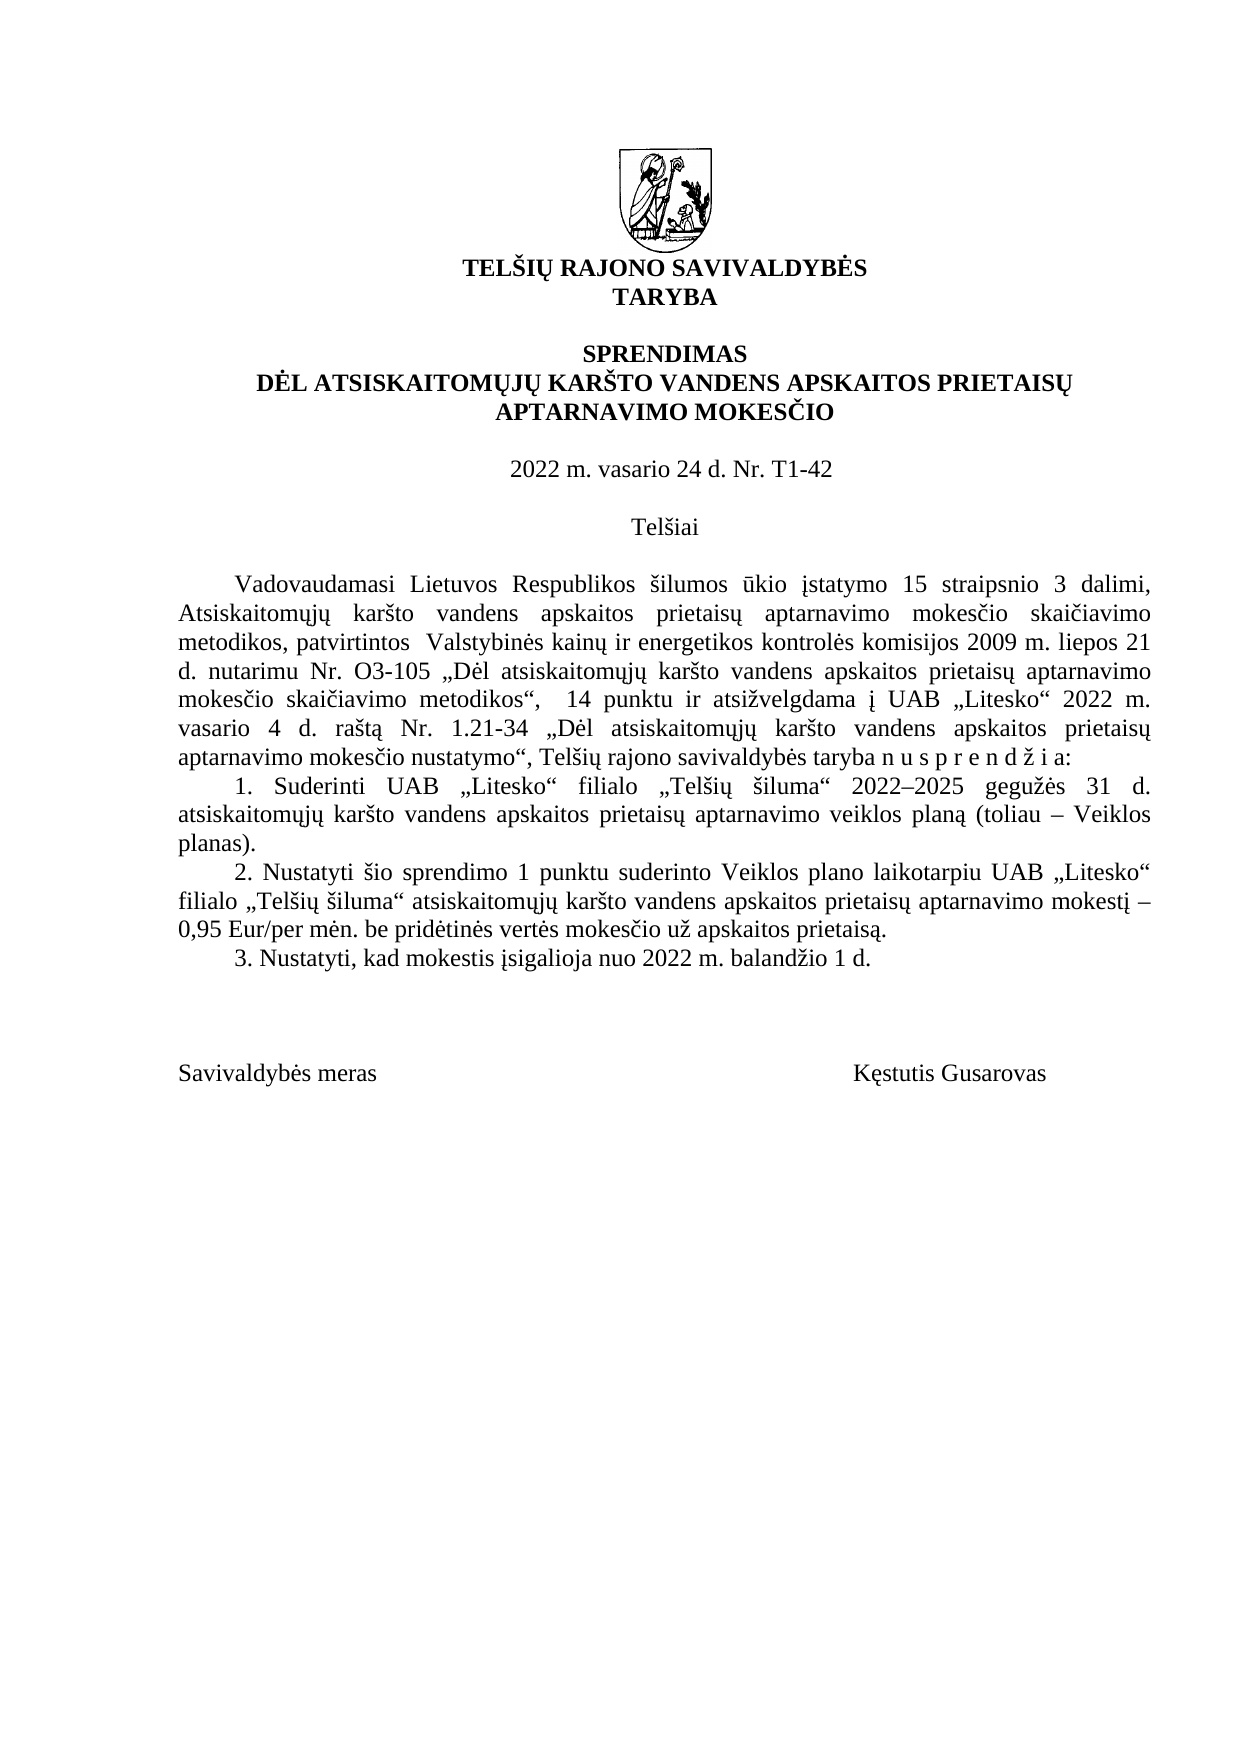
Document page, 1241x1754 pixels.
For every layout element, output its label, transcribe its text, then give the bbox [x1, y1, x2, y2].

text TARYBA [178, 282, 1152, 311]
text TELŠIŲ RAJONO SAVIVALDYBĖS [178, 253, 1152, 282]
text SPRENDIMAS [178, 339, 1152, 368]
text Vadovaudamasi Lietuvos Respublikos šilumos ūkio įstatymo 15 straipsnio 3 dalimi, Atsiskaitomųjų karšto vandens apskaitos prietaisų aptarnavimo mokesčio skaičiavimo metodikos, patvirtintos Valstybinės kainų ir energetikos kontrolės komisijos 2009 m. liepos 21 d. nutarimu Nr. O3-105 „Dėl atsiskaitomųjų karšto vandens apskaitos prietaisų aptarnavimo mokesčio skaičiavimo metodikos“, 14 punktu ir atsižvelgdama į UAB „Litesko“ 2022 m. vasario 4 d. raštą Nr. 1.21-34 „Dėl atsiskaitomųjų karšto vandens apskaitos prietaisų aptarnavimo mokesčio nustatymo“, Telšių rajono savivaldybės taryba n u s p r e n d ž i a: [178, 569, 1152, 771]
text 2022 m. vasario 24 d. Nr. T1-42 [178, 454, 1152, 483]
text Telšiai [178, 512, 1152, 541]
text 2. Nustatyti šio sprendimo 1 punktu suderinto Veiklos plano laikotarpiu UAB „Litesko“ filialo „Telšių šiluma“ atsiskaitomųjų karšto vandens apskaitos prietaisų aptarnavimo mokestį – 0,95 Eur/per mėn. be pridėtinės vertės mokesčio už apskaitos prietaisą. [178, 857, 1152, 943]
text Savivaldybės meras Kęstutis Gusarovas [178, 1058, 1152, 1087]
text 3. Nustatyti, kad mokestis įsigalioja nuo 2022 m. balandžio 1 d. [178, 943, 1152, 972]
text DĖL atsiskaitomųjų karšto vandens apskaitos prietaisų aptarnavimo mokesčio [178, 368, 1152, 426]
text 1. Suderinti UAB „Litesko“ filialo „Telšių šiluma“ 2022–2025 gegužės 31 d. atsiskaitomųjų karšto vandens apskaitos prietaisų aptarnavimo veiklos planą (toliau – Veiklos planas). [178, 771, 1152, 857]
